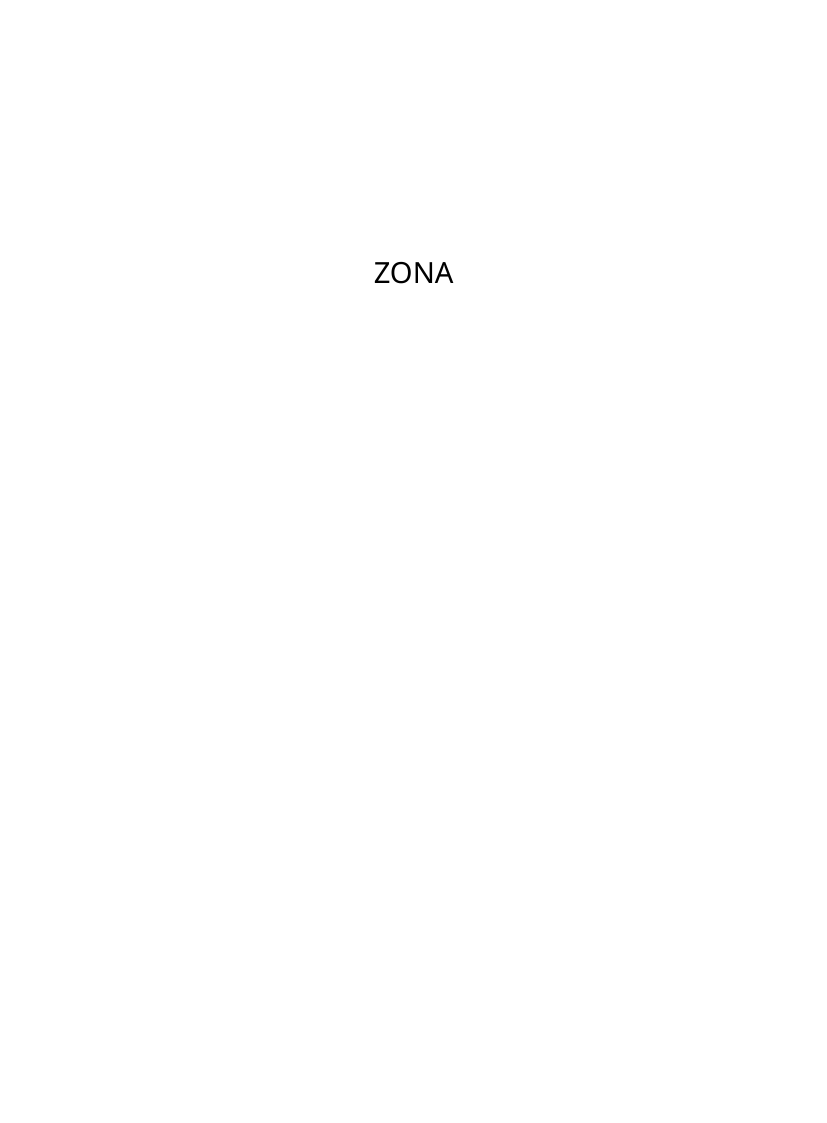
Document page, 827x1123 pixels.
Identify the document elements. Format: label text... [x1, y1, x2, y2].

text Zona [118, 252, 709, 292]
